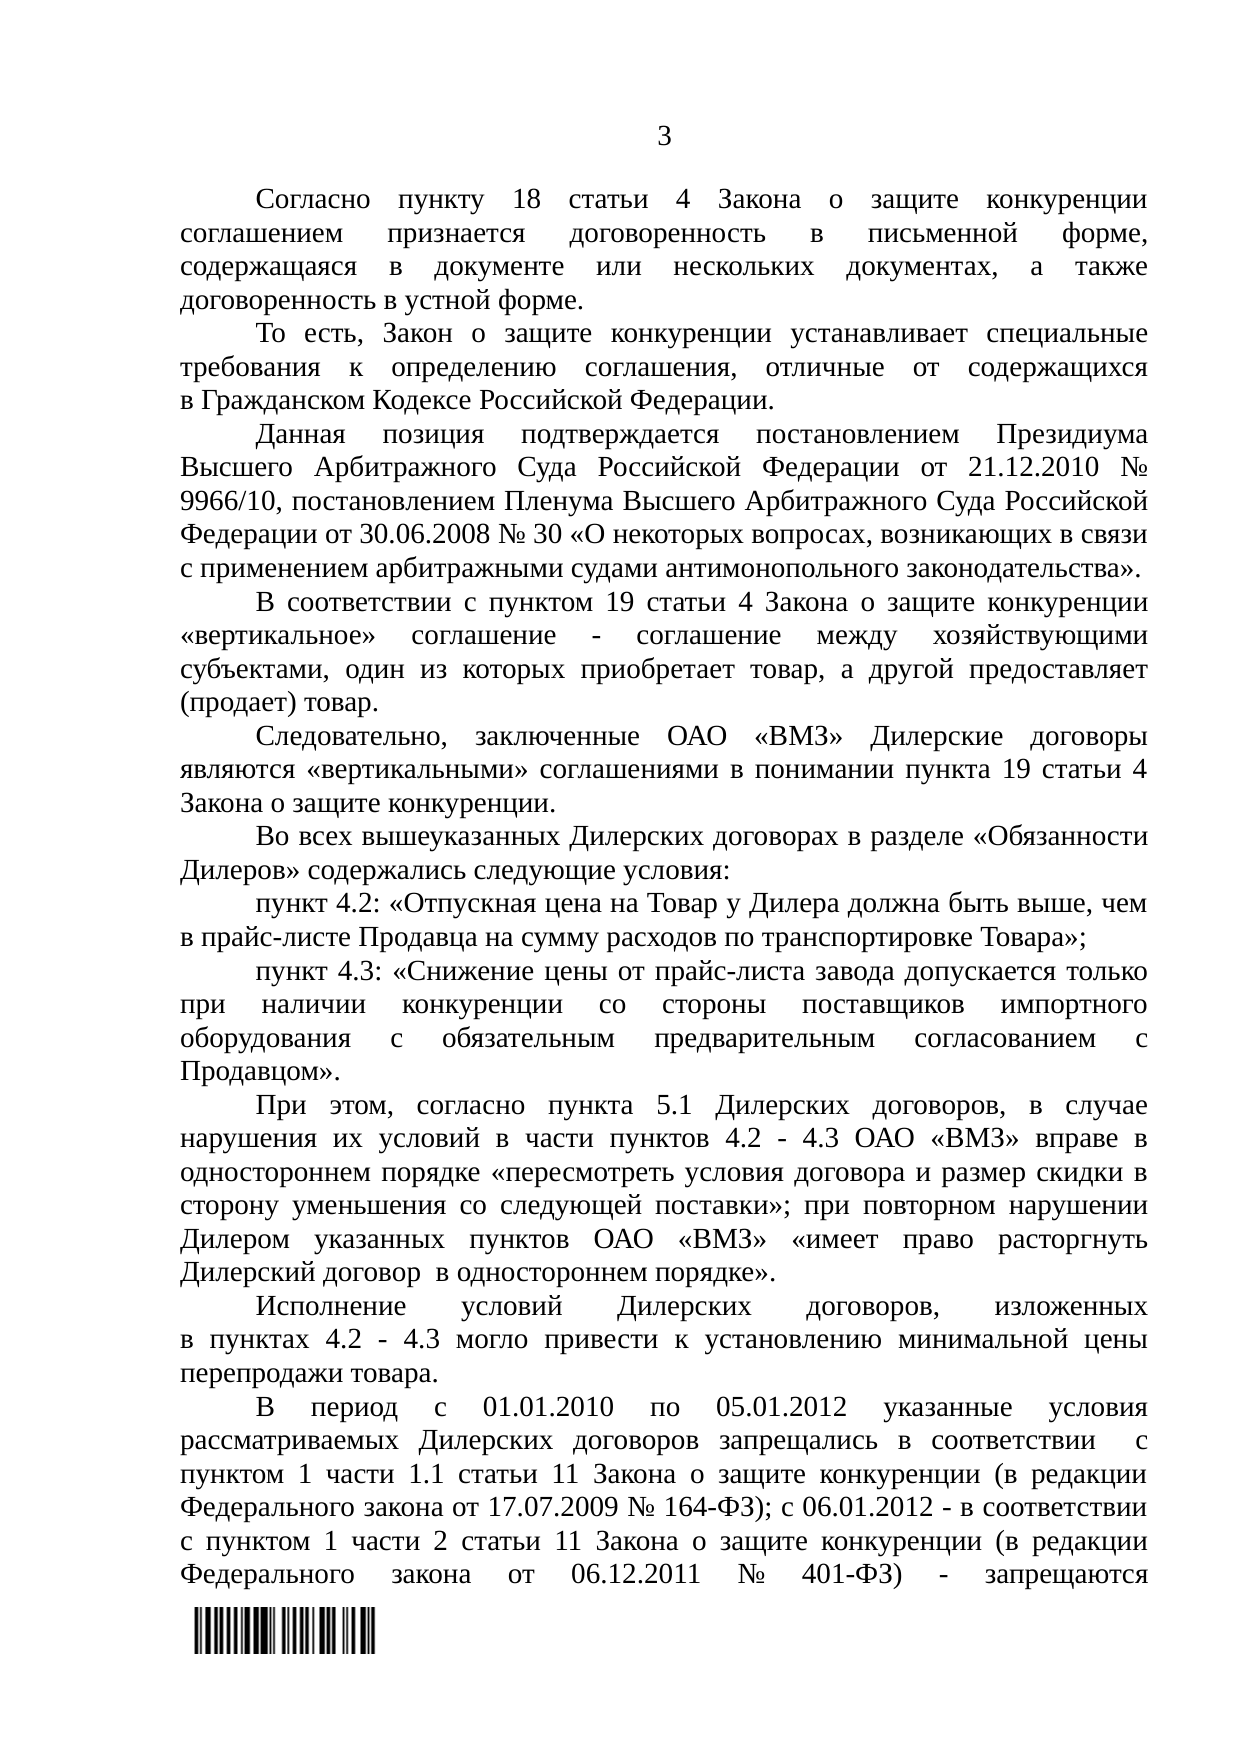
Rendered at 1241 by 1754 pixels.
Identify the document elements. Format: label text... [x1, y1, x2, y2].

text Исполнение условий Дилерских договоров, изложенных в пунктах 4.2 - 4.3 могло привести к установлению минимальной цены перепродажи товара. [180, 1288, 1149, 1389]
text В соответствии с пунктом 19 статьи 4 Закона о защите конкуренции «вертикальное» соглашение - соглашение между хозяйствующими субъектами, один из которых приобретает товар, а другой предоставляет (продает) товар. [180, 584, 1149, 718]
text Во всех вышеуказанных Дилерских договорах в разделе «Обязанности Дилеров» содержались следующие условия: [180, 818, 1149, 886]
text Данная позиция подтверждается постановлением Президиума Высшего Арбитражного Суда Российской Федерации от 21.12.2010 № 9966/10, постановлением Пленума Высшего Арбитражного Суда Российской Федерации от 30.06.2008 № 30 «О некоторых вопросах, возникающих в связи с применением арбитражными судами антимонопольного законодательства». [180, 416, 1149, 584]
text Следовательно, заключенные ОАО «ВМЗ» Дилерские договоры являются «вертикальными» соглашениями в понимании пункта 19 статьи 4 Закона о защите конкуренции. [180, 718, 1149, 818]
text пункт 4.2: «Отпускная цена на Товар у Дилера должна быть выше, чем в прайс-листе Продавца на сумму расходов по транспортировке Товара»; [180, 886, 1149, 953]
text пункт 4.3: «Снижение цены от прайс-листа завода допускается только при наличии конкуренции со стороны поставщиков импортного оборудования с обязательным предварительным согласованием с Продавцом». [180, 953, 1149, 1087]
picture [179, 1607, 393, 1654]
text Согласно пункту 18 статьи 4 Закона о защите конкуренции соглашением признается договоренность в письменной форме, содержащаяся в документе или нескольких документах, а также договоренность в устной форме. [180, 181, 1149, 315]
text При этом, согласно пункта 5.1 Дилерских договоров, в случае нарушения их условий в части пунктов 4.2 - 4.3 ОАО «ВМЗ» вправе в одностороннем порядке «пересмотреть условия договора и размер скидки в сторону уменьшения со следующей поставки»; при повторном нарушении Дилером указанных пунктов ОАО «ВМЗ» «имеет право расторгнуть Дилерский договор в одностороннем порядке». [180, 1087, 1149, 1288]
text В период с 01.01.2010 по 05.01.2012 указанные условия рассматриваемых Дилерских договоров запрещались в соответствии с пунктом 1 части 1.1 статьи 11 Закона о защите конкуренции (в редакции Федерального закона от 17.07.2009 № 164-ФЗ); с 06.01.2012 - в соответствии с пунктом 1 части 2 статьи 11 Закона о защите конкуренции (в редакции Федерального закона от 06.12.2011 № 401-ФЗ) - запрещаются [180, 1389, 1149, 1590]
text То есть, Закон о защите конкуренции устанавливает специальные требования к определению соглашения, отличные от содержащихся в Гражданском Кодексе Российской Федерации. [180, 315, 1149, 416]
